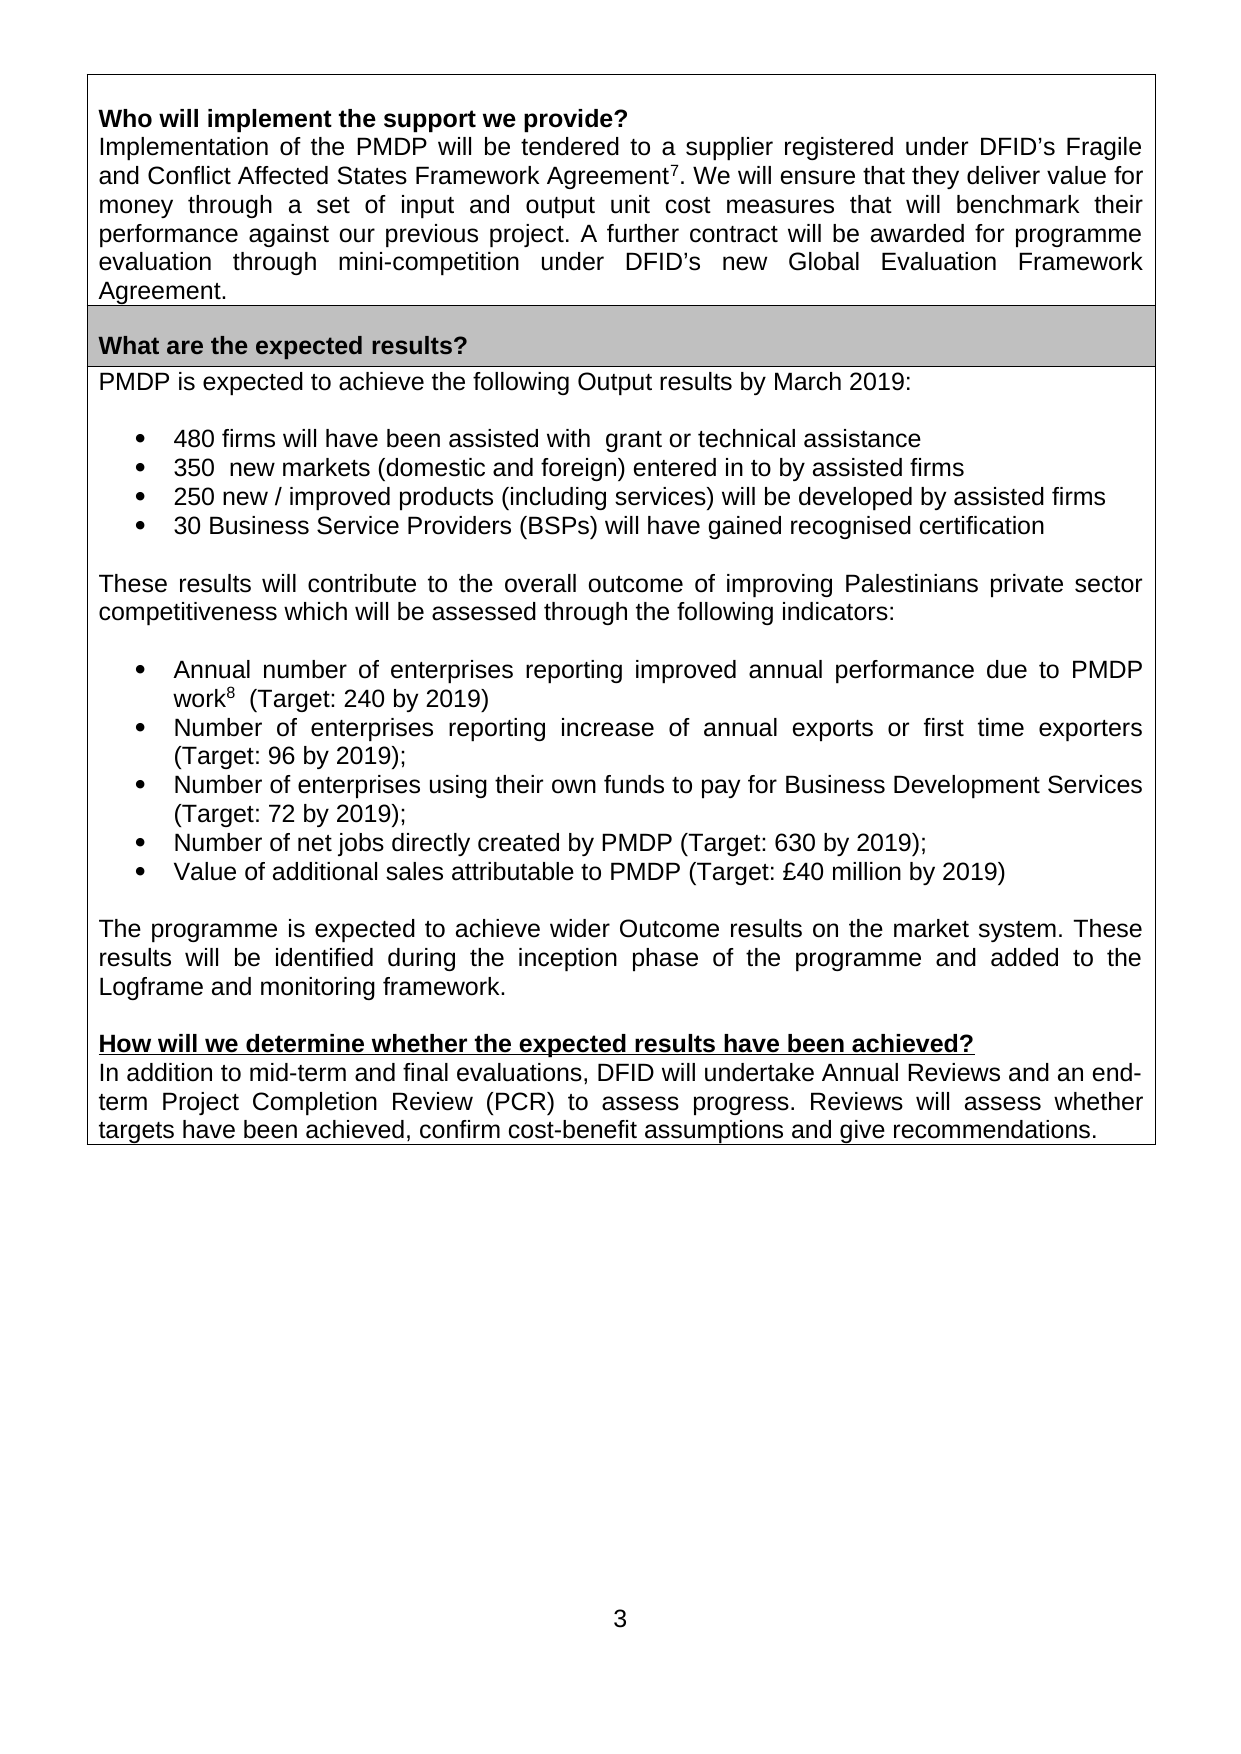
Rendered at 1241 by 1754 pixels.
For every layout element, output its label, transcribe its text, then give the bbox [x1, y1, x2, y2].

table_cell What are the expected results? [88, 306, 1155, 366]
table_cell PMDP is expected to achieve the following Output results by March 2019: 480 firms will have been assisted with grant or technical assistance 350 new markets (domestic and foreign) entered in to by assisted firms 250 new / improved products (including services) will be developed by assisted firms 30 Business Service Providers (BSPs) will have gained recognised certification These results will contribute to the overall outcome of improving Palestinians private sector competitiveness which will be assessed through the following indicators: Annual number of enterprises reporting improved annual performance due to PMDP work (Target: 240 by 2019) Number of enterprises reporting increase of annual exports or first time exporters (Target: 96 by 2019); Number of enterprises using their own funds to pay for Business Development Services (Target: 72 by 2019); Number of net jobs directly created by PMDP (Target: 630 by 2019); Value of additional sales attributable to PMDP (Target: £40 million by 2019) The programme is expected to achieve wider Outcome results on the market system. These results will be identified during the inception phase of the programme and added to the Logframe and monitoring framework. How will we determine whether the expected results have been achieved? In addition to mid-term and final evaluations, DFID will undertake Annual Reviews and an end-term Project Completion Review (PCR) to assess progress. Reviews will assess whether targets have been achieved, confirm cost-benefit assumptions and give recommendations. [88, 367, 1155, 1144]
table_cell Who will implement the support we provide? Implementation of the PMDP will be tendered to a supplier registered under DFID’s Fragile and Conflict Affected States Framework Agreement. We will ensure that they deliver value for money through a set of input and output unit cost measures that will benchmark their performance against our previous project. A further contract will be awarded for programme evaluation through mini-competition under DFID’s new Global Evaluation Framework Agreement. [88, 75, 1155, 305]
